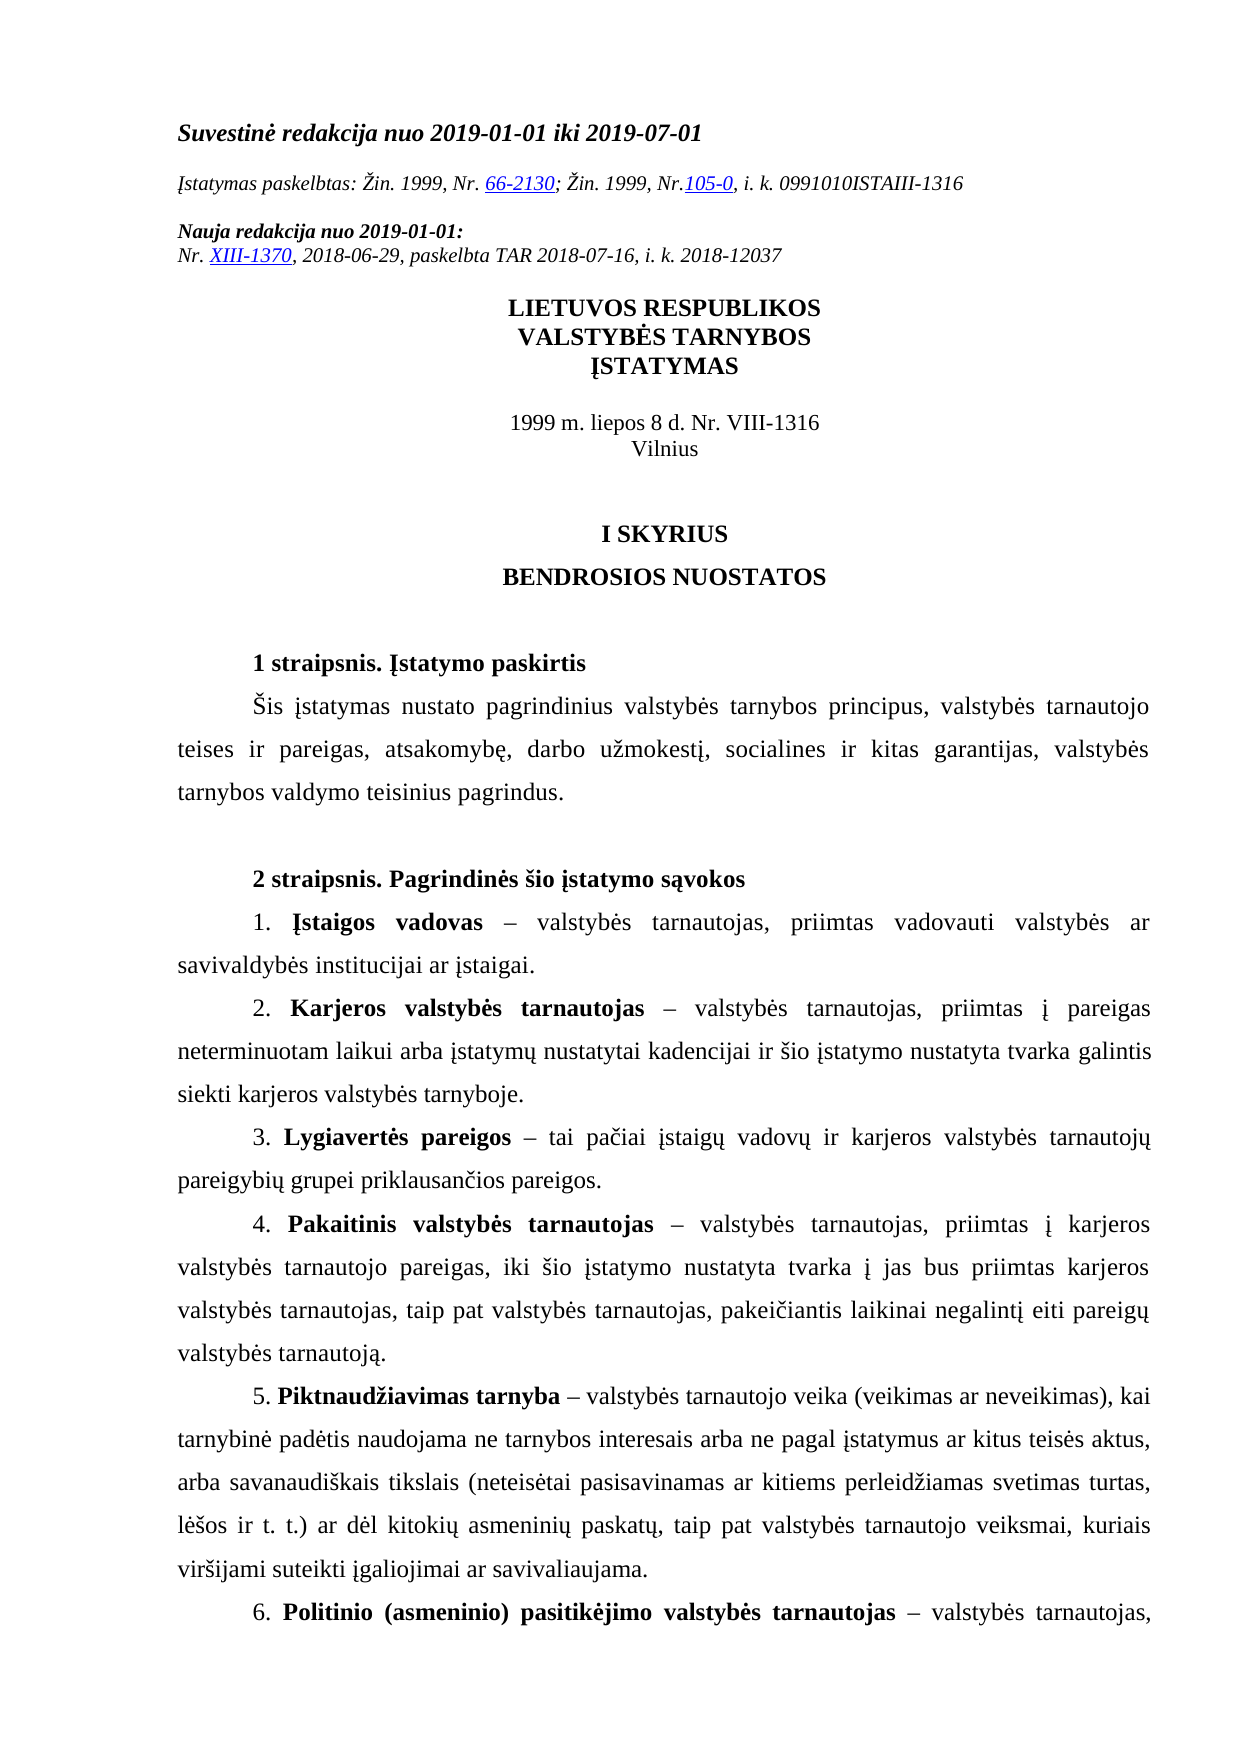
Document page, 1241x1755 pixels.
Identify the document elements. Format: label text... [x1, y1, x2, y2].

text 2 straipsnis. Pagrindinės šio įstatymo sąvokos [177, 864, 1152, 892]
text 3. Lygiavertės pareigos – tai pačiai įstaigų vadovų ir karjeros valstybės tarnautojų pareigybių grupei priklausančios pareigos. [177, 1122, 1152, 1194]
text Įstatymas paskelbtas: Žin. 1999, Nr. 66-2130; Žin. 1999, Nr.105-0, i. k. 0991010ISTAIII-1316 [177, 171, 1152, 195]
text 1999 m. liepos 8 d. Nr. VIII-1316 [177, 408, 1152, 435]
text 6. Politinio (asmeninio) pasitikėjimo valstybės tarnautojas – valstybės tarnautojas, [177, 1597, 1152, 1626]
text LIETUVOS RESPUBLIKOS VALSTYBĖS TARNYBOS ĮSTATYMAS [177, 293, 1152, 380]
text BENDROSIOS NUOSTATOS [177, 562, 1152, 591]
text Vilnius [177, 435, 1152, 461]
text 2. Karjeros valstybės tarnautojas – valstybės tarnautojas, priimtas į pareigas neterminuotam laikui arba įstatymų nustatytai kadencijai ir šio įstatymo nustatyta tvarka galintis siekti karjeros valstybės tarnyboje. [177, 993, 1152, 1108]
text 1. Įstaigos vadovas – valstybės tarnautojas, priimtas vadovauti valstybės ar savivaldybės institucijai ar įstaigai. [177, 907, 1152, 979]
text I SKYRIUS [177, 519, 1152, 547]
text Šis įstatymas nustato pagrindinius valstybės tarnybos principus, valstybės tarnautojo teises ir pareigas, atsakomybę, darbo užmokestį, socialines ir kitas garantijas, valstybės tarnybos valdymo teisinius pagrindus. [177, 691, 1152, 806]
text Nauja redakcija nuo 2019-01-01: [177, 219, 1152, 243]
text Nr. XIII-1370, 2018-06-29, paskelbta TAR 2018-07-16, i. k. 2018-12037 [177, 243, 1152, 267]
text 1 straipsnis. Įstatymo paskirtis [177, 648, 1152, 677]
text Suvestinė redakcija nuo 2019-01-01 iki 2019-07-01 [177, 118, 1152, 147]
text 5. Piktnaudžiavimas tarnyba – valstybės tarnautojo veika (veikimas ar neveikimas), kai tarnybinė padėtis naudojama ne tarnybos interesais arba ne pagal įstatymus ar kitus teisės aktus, arba savanaudiškais tikslais (neteisėtai pasisavinamas ar kitiems perleidžiamas svetimas turtas, lėšos ir t. t.) ar dėl kitokių asmeninių paskatų, taip pat valstybės tarnautojo veiksmai, kuriais viršijami suteikti įgaliojimai ar savivaliaujama. [177, 1381, 1152, 1582]
text 4. Pakaitinis valstybės tarnautojas – valstybės tarnautojas, priimtas į karjeros valstybės tarnautojo pareigas, iki šio įstatymo nustatyta tvarka į jas bus priimtas karjeros valstybės tarnautojas, taip pat valstybės tarnautojas, pakeičiantis laikinai negalintį eiti pareigų valstybės tarnautoją. [177, 1209, 1152, 1367]
